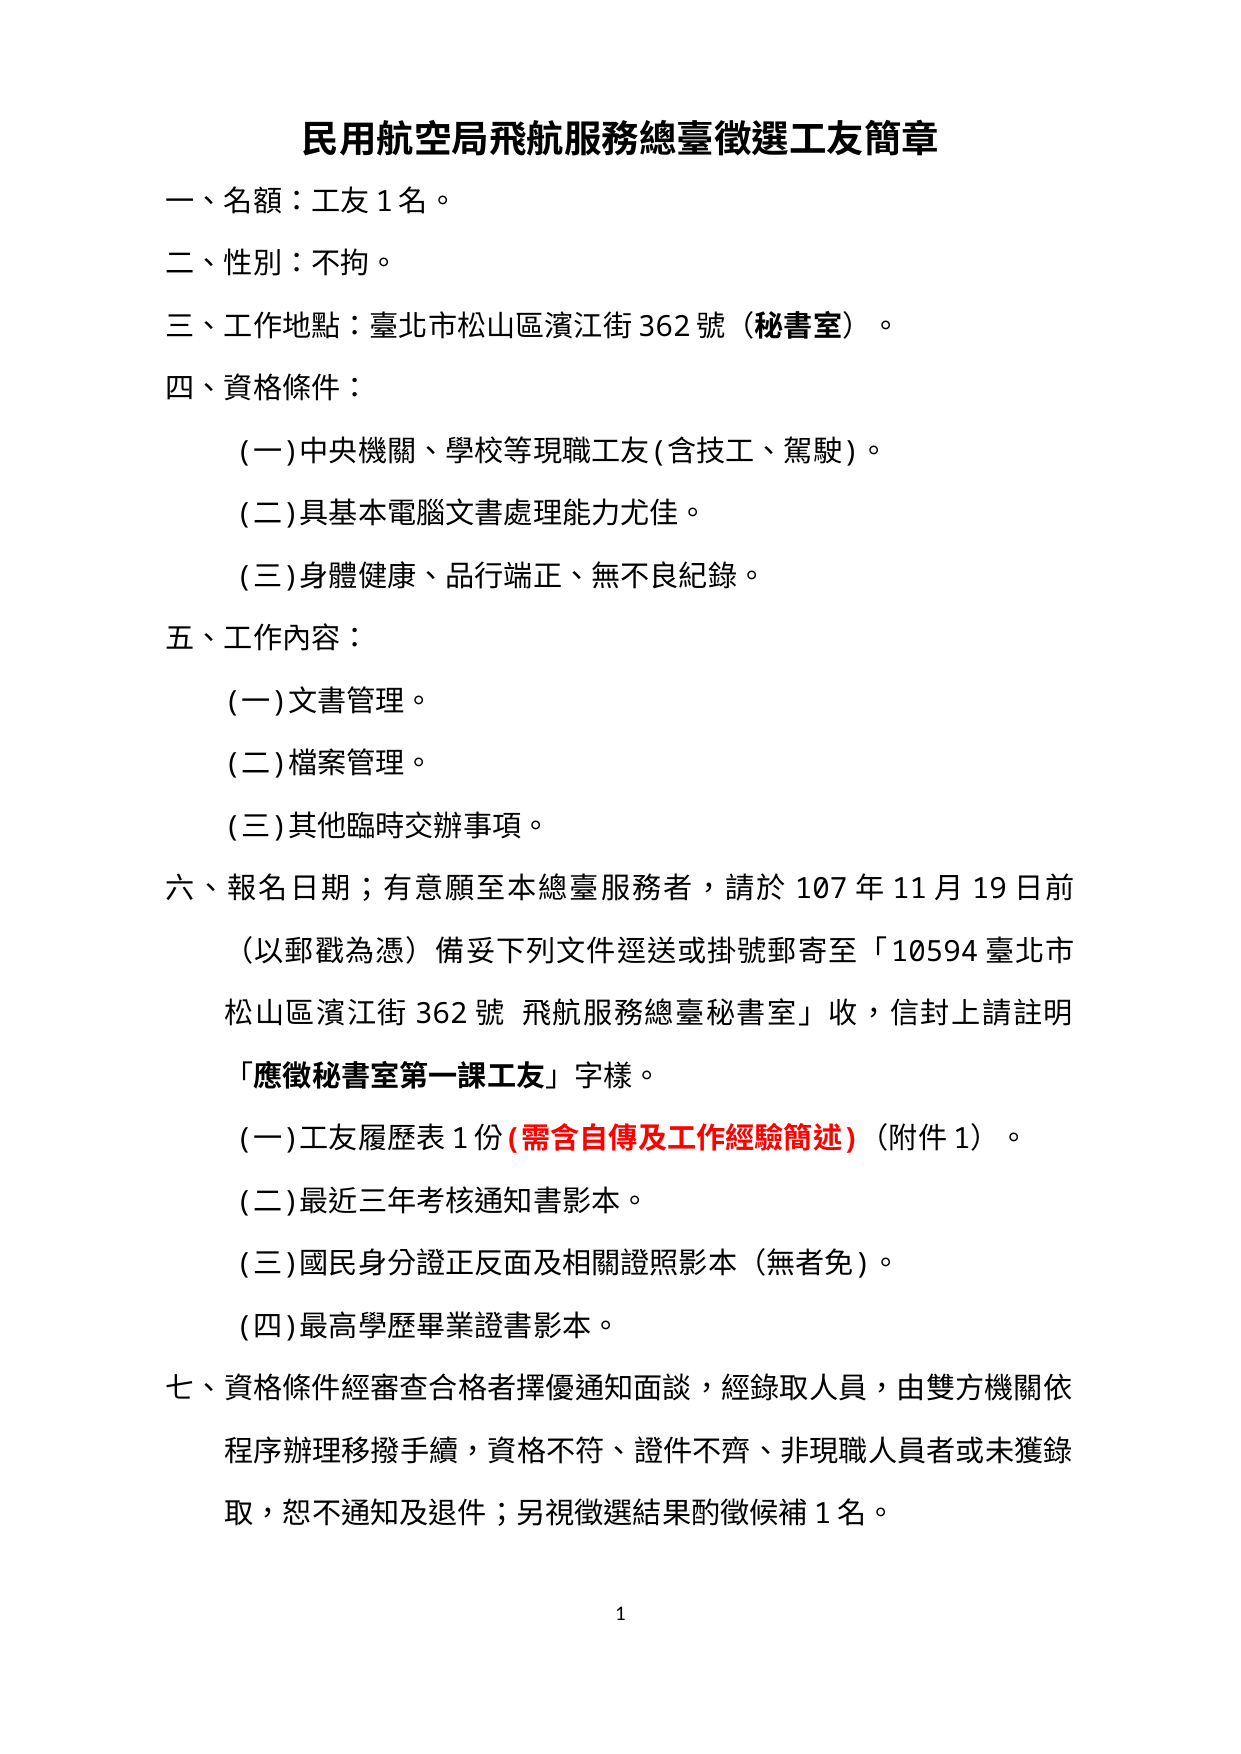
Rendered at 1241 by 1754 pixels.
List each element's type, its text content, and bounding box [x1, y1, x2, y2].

text 一、名額：工友1名。 [165, 157, 1075, 219]
text 五、工作內容： [165, 594, 1075, 657]
text 六、報名日期；有意願至本總臺服務者，請於107年11月19日前（以郵戳為憑）備妥下列文件逕送或掛號郵寄至「10594臺北市松山區濱江街362號 飛航服務總臺秘書室」收，信封上請註明「應徵秘書室第一課工友」字樣。 [165, 844, 1075, 1094]
text 民用航空局飛航服務總臺徵選工友簡章 [165, 94, 1075, 157]
text (二)檔案管理。 [165, 719, 1075, 782]
text (一)中央機關、學校等現職工友(含技工、駕駛)。 [165, 407, 1075, 469]
text 七、資格條件經審查合格者擇優通知面談，經錄取人員，由雙方機關依程序辦理移撥手續，資格不符、證件不齊、非現職人員者或未獲錄取，恕不通知及退件；另視徵選結果酌徵候補1名。 [165, 1344, 1075, 1532]
text 二、性別：不拘。 [165, 219, 1075, 282]
text 四、資格條件： [165, 344, 1075, 407]
text (二)具基本電腦文書處理能力尤佳。 [165, 469, 1075, 532]
text 三、工作地點：臺北市松山區濱江街362號（秘書室）。 [165, 282, 1075, 344]
text (三)身體健康、品行端正、無不良紀錄。 [165, 532, 1075, 594]
text (一)工友履歷表1份(需含自傳及工作經驗簡述)（附件1）。 [165, 1094, 1075, 1157]
text (三)其他臨時交辦事項。 [165, 782, 1075, 844]
text (四)最高學歷畢業證書影本。 [165, 1282, 1075, 1344]
text (一)文書管理。 [165, 657, 1075, 719]
text (三)國民身分證正反面及相關證照影本（無者免)。 [165, 1219, 1075, 1282]
text (二)最近三年考核通知書影本。 [165, 1157, 1075, 1219]
